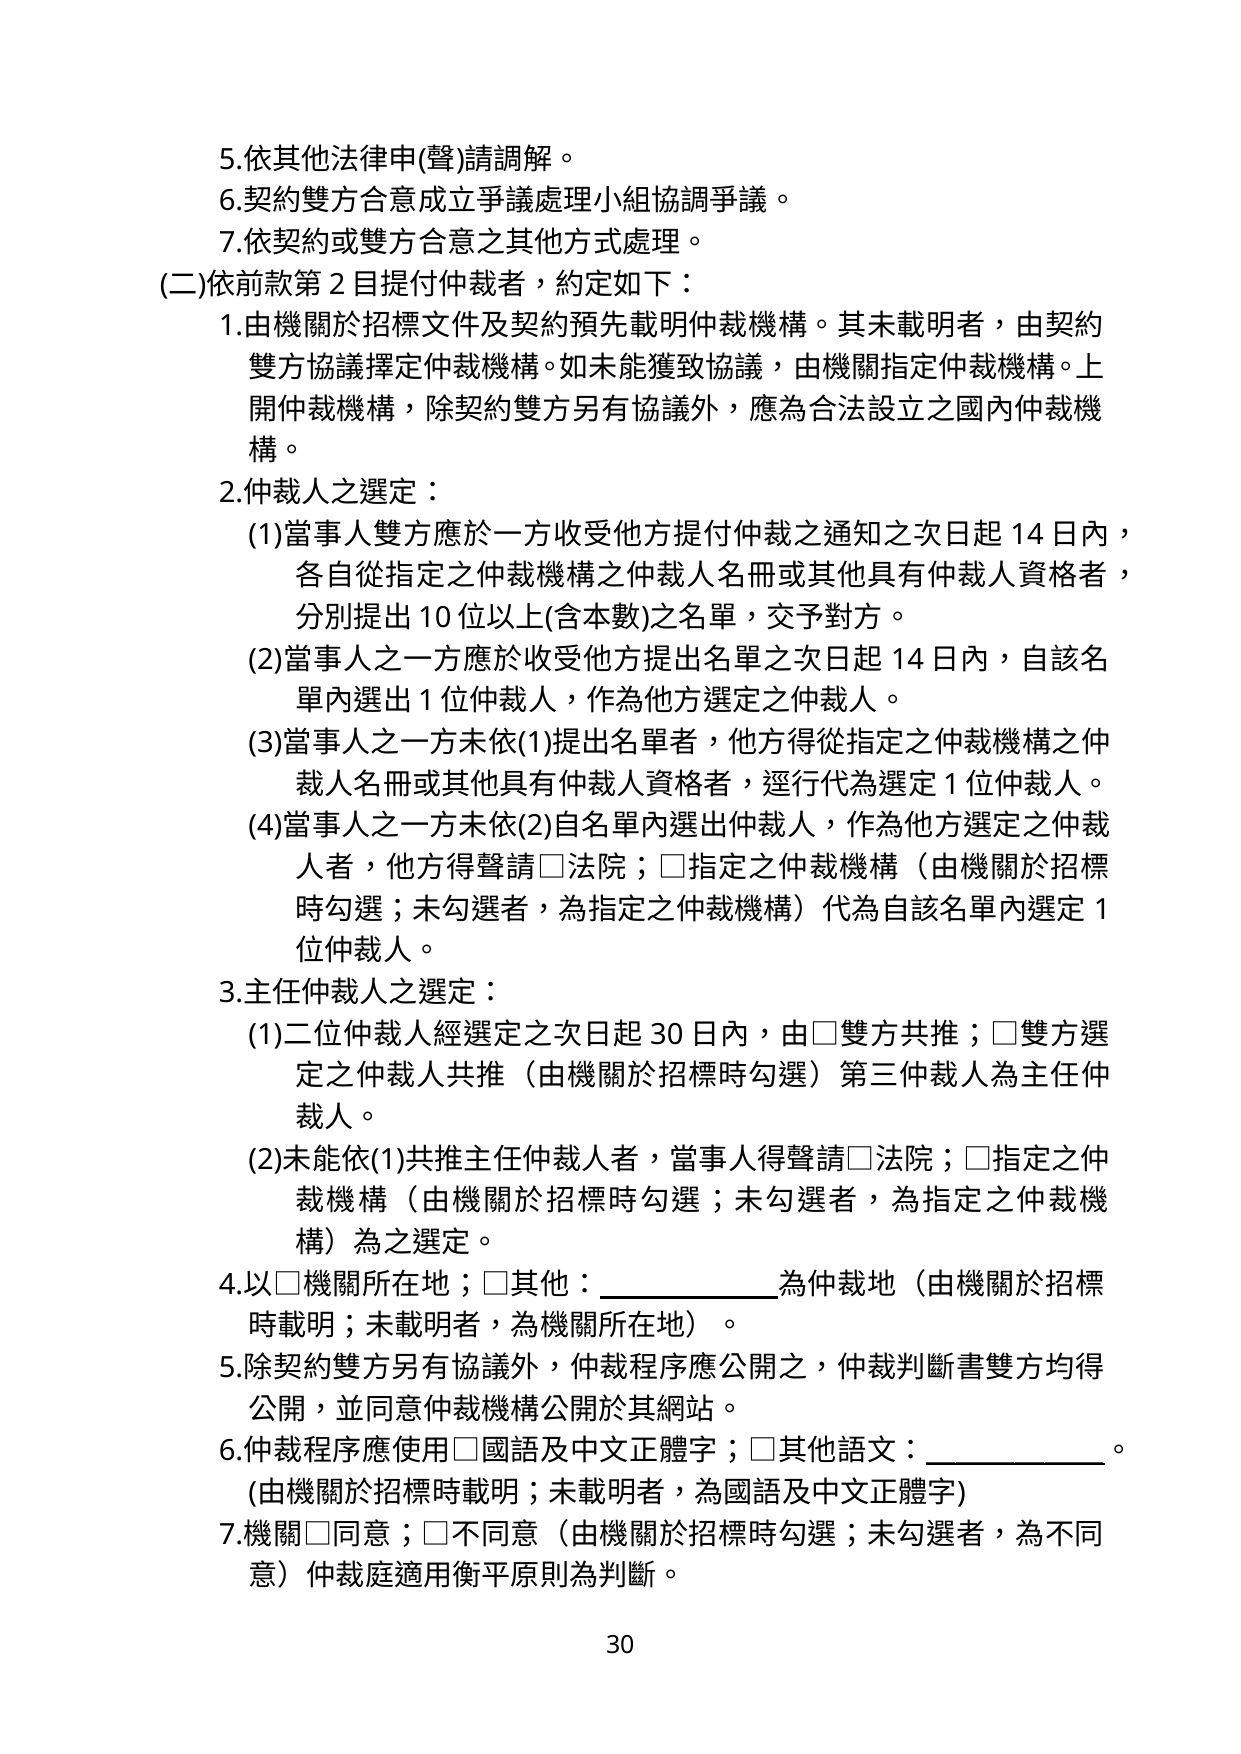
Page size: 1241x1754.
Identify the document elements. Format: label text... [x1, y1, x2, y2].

text 7.機關□同意；□不同意（由機關於招標時勾選；未勾選者，為不同意）仲裁庭適用衡平原則為判斷。 [218, 1511, 1104, 1594]
text 3.主任仲裁人之選定： [218, 969, 1104, 1011]
text (4)當事人之一方未依(2)自名單內選出仲裁人，作為他方選定之仲裁人者，他方得聲請□法院；□指定之仲裁機構（由機關於招標時勾選；未勾選者，為指定之仲裁機構）代為自該名單內選定1位仲裁人。 [248, 802, 1110, 969]
text 5.除契約雙方另有協議外，仲裁程序應公開之，仲裁判斷書雙方均得公開，並同意仲裁機構公開於其網站。 [218, 1344, 1104, 1427]
text (3)當事人之一方未依(1)提出名單者，他方得從指定之仲裁機構之仲裁人名冊或其他具有仲裁人資格者，逕行代為選定1位仲裁人。 [248, 719, 1110, 802]
text 6.仲裁程序應使用□國語及中文正體字；□其他語文：＿＿＿＿＿＿。(由機關於招標時載明；未載明者，為國語及中文正體字) [218, 1427, 1104, 1511]
text 7.依契約或雙方合意之其他方式處理。 [218, 219, 1104, 261]
text (2)當事人之一方應於收受他方提出名單之次日起14日內，自該名單內選出1位仲裁人，作為他方選定之仲裁人。 [248, 636, 1110, 719]
text 4.以□機關所在地；□其他：＿＿＿＿＿＿為仲裁地（由機關於招標時載明；未載明者，為機關所在地）。 [218, 1261, 1104, 1344]
text 2.仲裁人之選定： [218, 469, 1104, 511]
text 1.由機關於招標文件及契約預先載明仲裁機構。其未載明者，由契約雙方協議擇定仲裁機構。如未能獲致協議，由機關指定仲裁機構。上開仲裁機構，除契約雙方另有協議外，應為合法設立之國內仲裁機構。 [218, 302, 1104, 469]
text (1)二位仲裁人經選定之次日起30日內，由□雙方共推；□雙方選定之仲裁人共推（由機關於招標時勾選）第三仲裁人為主任仲裁人。 [248, 1011, 1110, 1136]
text (1)當事人雙方應於一方收受他方提付仲裁之通知之次日起14日內，各自從指定之仲裁機構之仲裁人名冊或其他具有仲裁人資格者，分別提出10位以上(含本數)之名單，交予對方。 [248, 511, 1110, 636]
text 6.契約雙方合意成立爭議處理小組協調爭議。 [218, 177, 1104, 219]
text 5.依其他法律申(聲)請調解。 [218, 136, 1104, 177]
text (2)未能依(1)共推主任仲裁人者，當事人得聲請□法院；□指定之仲裁機構（由機關於招標時勾選；未勾選者，為指定之仲裁機構）為之選定。 [248, 1136, 1110, 1261]
text (二)依前款第2目提付仲裁者，約定如下： [159, 261, 1110, 302]
